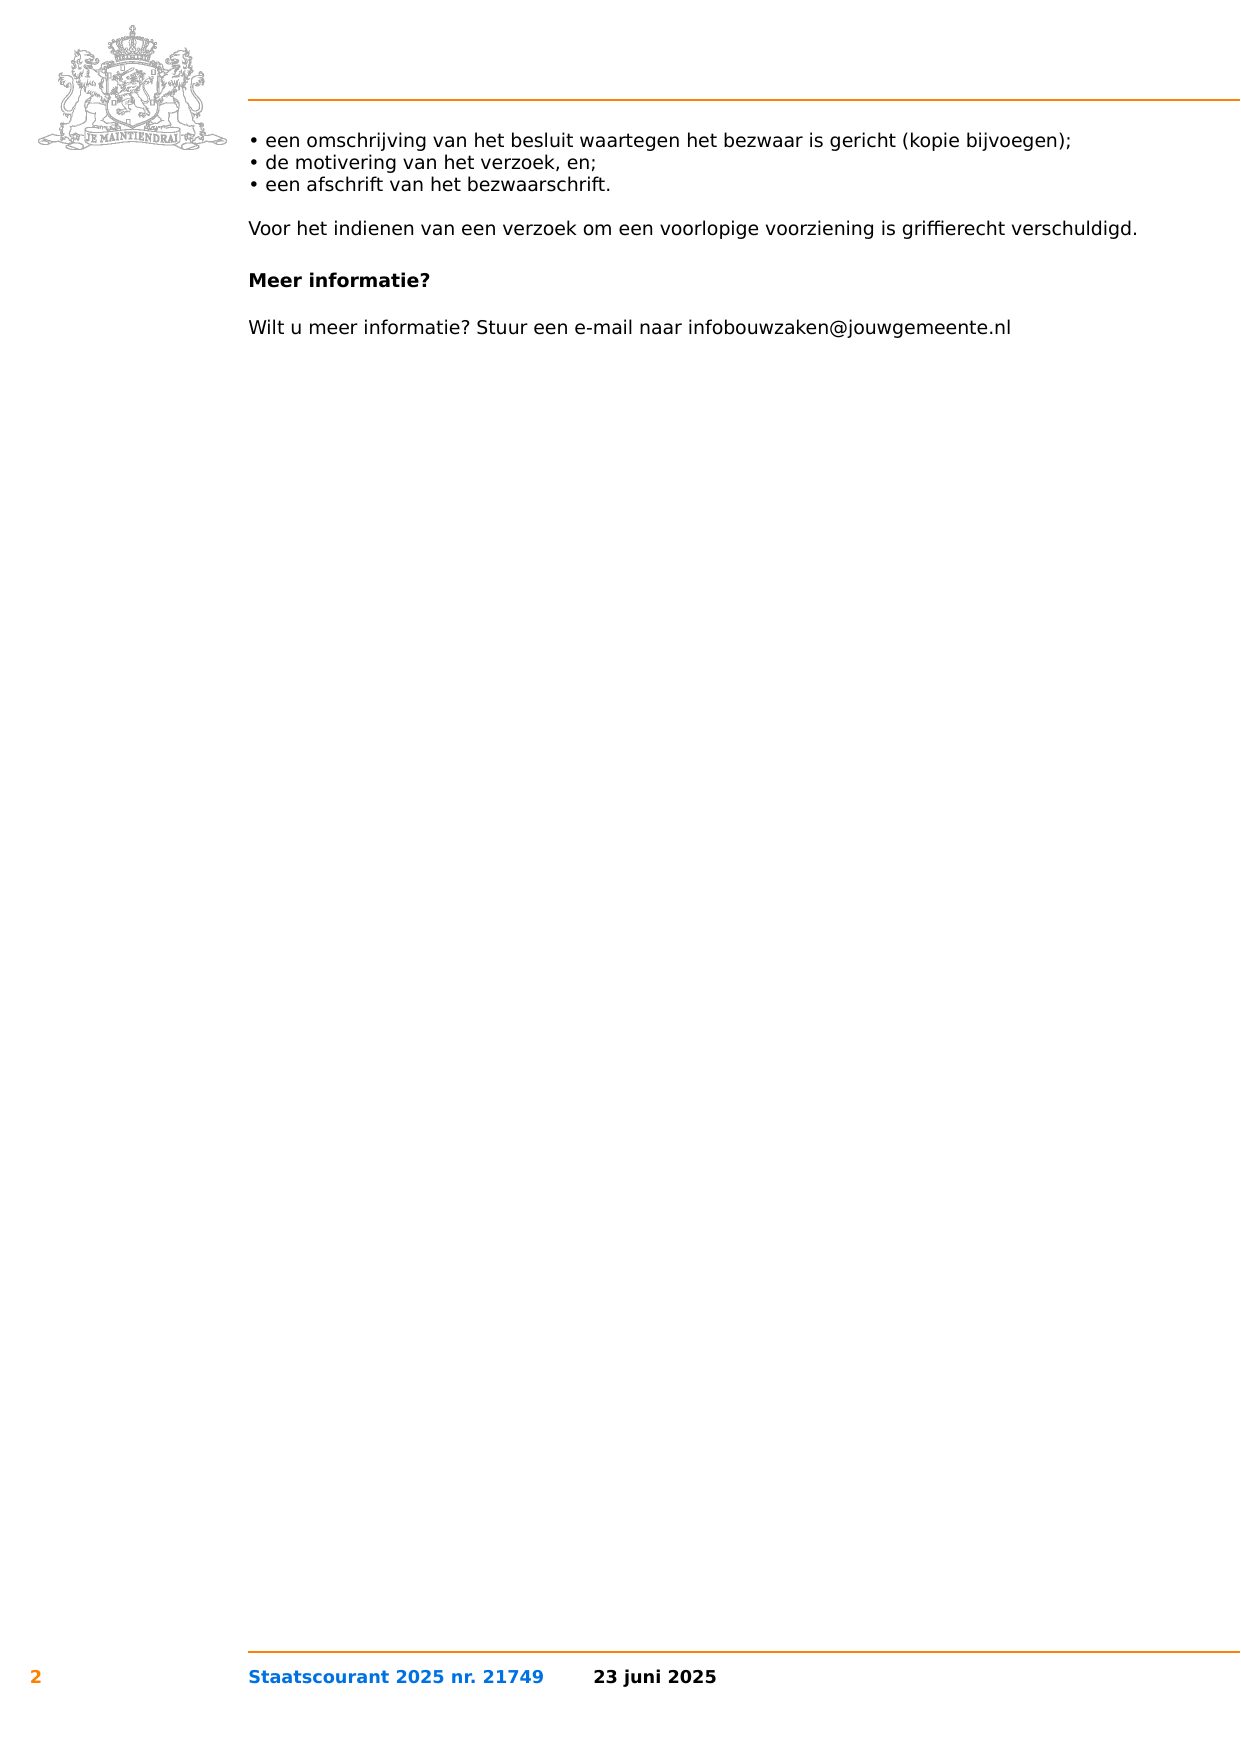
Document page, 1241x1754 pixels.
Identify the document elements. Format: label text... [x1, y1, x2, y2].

text Wilt u meer informatie? Stuur een e-mail naar infobouwzaken@jouwgemeente.nl [248, 317, 1163, 339]
picture [38, 25, 227, 150]
text • een afschrift van het bezwaarschrift. [248, 174, 1163, 196]
text • de motivering van het verzoek, en; [248, 152, 1163, 174]
subtitle Meer informatie? [248, 270, 1163, 292]
text Voor het indienen van een verzoek om een voorlopige voorziening is griffierecht verschuldigd. [248, 218, 1163, 240]
text • een omschrijving van het besluit waartegen het bezwaar is gericht (kopie bijvoegen); [248, 130, 1163, 152]
